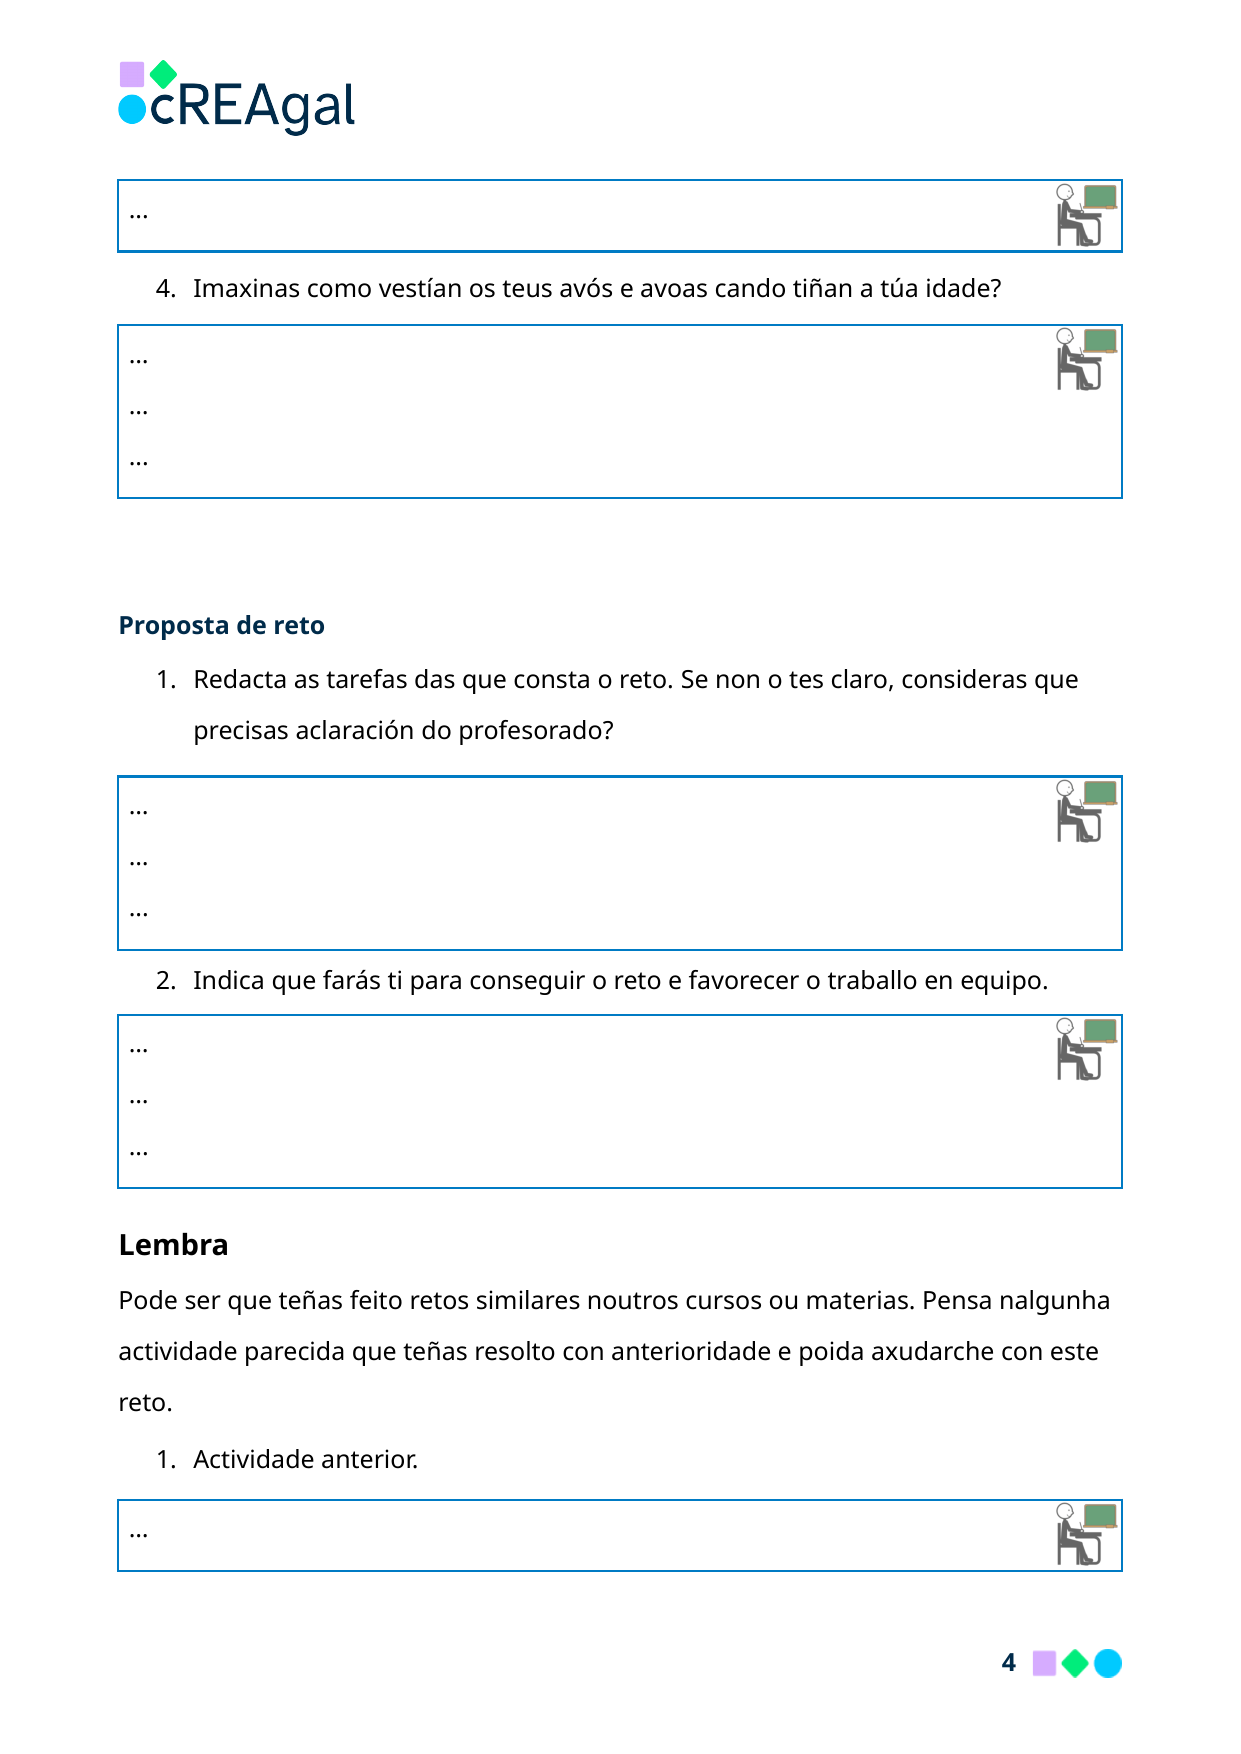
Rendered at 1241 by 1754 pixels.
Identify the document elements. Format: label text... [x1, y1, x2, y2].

list Redacta as tarefas das que consta o reto. Se non o tes claro, consideras que precisas aclaración do profesorado? [156, 662, 1122, 747]
subtitle Lembra [118, 1224, 1122, 1264]
picture [1111, 1666, 1122, 1678]
list Indica que farás ti para conseguir o reto e favorecer o traballo en equipo. [156, 963, 1122, 997]
list Imaxinas como vestían os teus avós e avoas cando tiñan a túa idade? [156, 270, 1122, 304]
text Pode ser que teñas feito retos similares noutros cursos ou materias. Pensa nalgunha actividade parecida que teñas resolto con anterioridade e poida axudarche con este reto. [118, 1282, 1122, 1419]
table_header … … ... [119, 326, 1121, 497]
picture [1112, 1649, 1122, 1660]
table_header … … ... [119, 778, 1121, 949]
subtitle Proposta de reto [118, 603, 1122, 643]
table_header ... [119, 181, 1121, 250]
picture [118, 60, 355, 136]
table_header … … ... [119, 1016, 1121, 1187]
table_header … [119, 1501, 1121, 1570]
list Actividade anterior. [156, 1442, 1122, 1476]
picture [1032, 1649, 1105, 1678]
